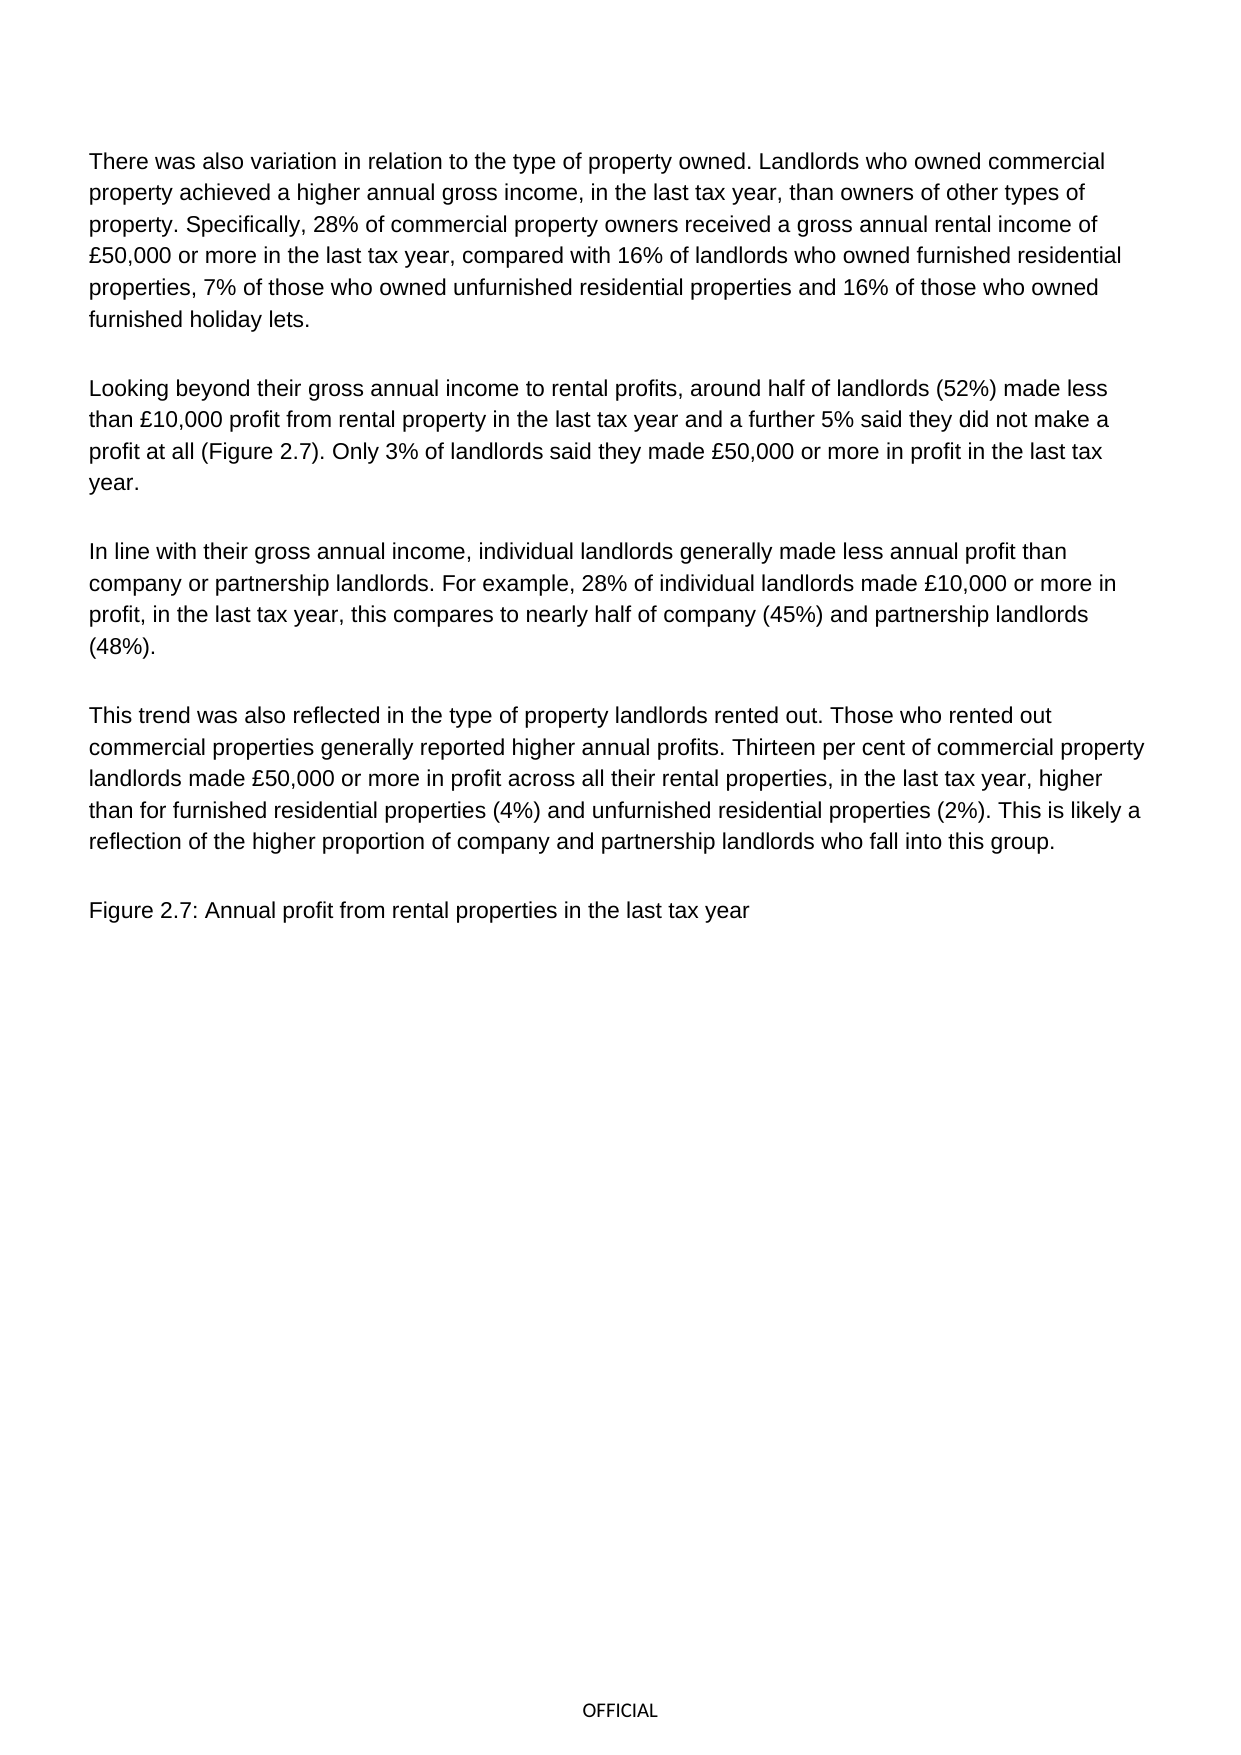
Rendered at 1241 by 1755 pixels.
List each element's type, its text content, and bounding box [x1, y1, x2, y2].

list This trend was also reflected in the type of property landlords rented out. Those who rented out commercial properties generally reported higher annual profits. Thirteen per cent of commercial property landlords made £50,000 or more in profit across all their rental properties, in the last tax year, higher than for furnished residential properties (4%) and unfurnished residential properties (2%). This is likely a reflection of the higher proportion of company and partnership landlords who fall into this group. [89, 702, 1152, 855]
text Figure 2.7: Annual profit from rental properties in the last tax year [89, 897, 1152, 924]
list There was also variation in relation to the type of property owned. Landlords who owned commercial property achieved a higher annual gross income, in the last tax year, than owners of other types of property. Specifically, 28% of commercial property owners received a gross annual rental income of £50,000 or more in the last tax year, compared with 16% of landlords who owned furnished residential properties, 7% of those who owned unfurnished residential properties and 16% of those who owned furnished holiday lets. [89, 148, 1152, 332]
list In line with their gross annual income, individual landlords generally made less annual profit than company or partnership landlords. For example, 28% of individual landlords made £10,000 or more in profit, in the last tax year, this compares to nearly half of company (45%) and partnership landlords (48%). [89, 538, 1152, 659]
text Looking beyond their gross annual income to rental profits, around half of landlords (52%) made less than £10,000 profit from rental property in the last tax year and a further 5% said they did not make a profit at all (Figure 2.7). Only 3% of landlords said they made £50,000 or more in profit in the last tax year. [89, 374, 1152, 496]
